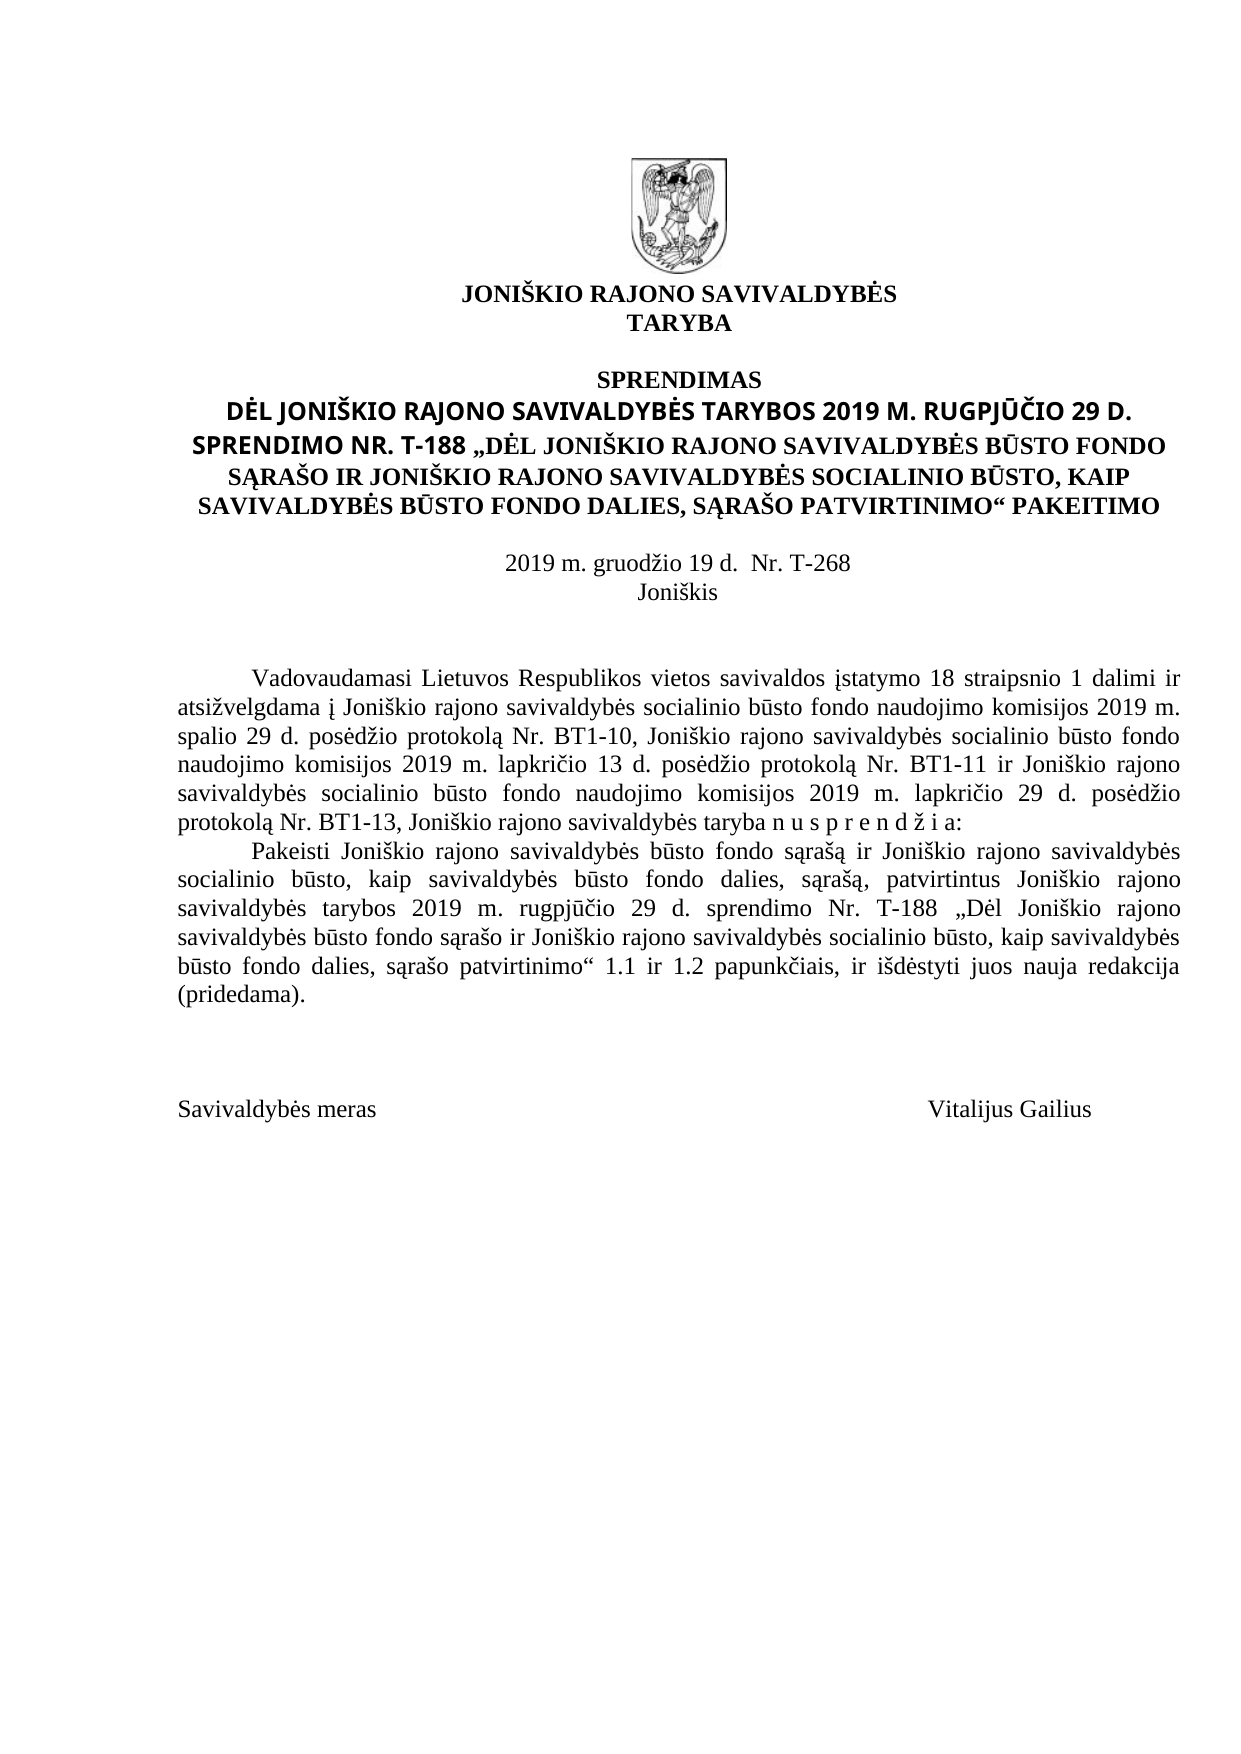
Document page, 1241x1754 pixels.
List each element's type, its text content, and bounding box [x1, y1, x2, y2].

text 2019 m. gruodžio 19 d. Nr. T-268 [174, 548, 1181, 577]
text Savivaldybės meras Vitalijus Gailius [177, 1094, 1181, 1123]
text Vadovaudamasi Lietuvos Respublikos vietos savivaldos įstatymo 18 straipsnio 1 dalimi ir atsižvelgdama į Joniškio rajono savivaldybės socialinio būsto fondo naudojimo komisijos 2019 m. spalio 29 d. posėdžio protokolą Nr. BT1-10, Joniškio rajono savivaldybės socialinio būsto fondo naudojimo komisijos 2019 m. lapkričio 13 d. posėdžio protokolą Nr. BT1-11 ir Joniškio rajono savivaldybės socialinio būsto fondo naudojimo komisijos 2019 m. lapkričio 29 d. posėdžio protokolą Nr. BT1-13, Joniškio rajono savivaldybės taryba n u s p r e n d ž i a: [177, 663, 1181, 836]
text Pakeisti Joniškio rajono savivaldybės būsto fondo sąrašą ir Joniškio rajono savivaldybės socialinio būsto, kaip savivaldybės būsto fondo dalies, sąrašą, patvirtintus Joniškio rajono savivaldybės tarybos 2019 m. rugpjūčio 29 d. sprendimo Nr. T-188 „Dėl Joniškio rajono savivaldybės būsto fondo sąrašo ir Joniškio rajono savivaldybės socialinio būsto, kaip savivaldybės būsto fondo dalies, sąrašo patvirtinimo“ 1.1 ir 1.2 papunkčiais, ir išdėstyti juos nauja redakcija (pridedama). [177, 836, 1181, 1008]
text Joniškio rajono savivaldybės TARYBA [177, 279, 1181, 336]
text Joniškis [174, 577, 1181, 606]
text DĖL JONIŠKIO RAJONO SAVIVALDYBĖS TARYBOS 2019 M. RUGPJŪČIO 29 D. SPRENDIMO NR. T-188 „DĖL JONIŠKIO RAJONO SAVIVALDYBĖS BŪSTO FONDO SĄRAŠO IR JONIŠKIO RAJONO SAVIVALDYBĖS SOCIALINIO BŪSTO, KAIP SAVIVALDYBĖS BŪSTO FONDO DALIES, SĄRAŠO PATVIRTINIMO“ PAKEITIMO [177, 394, 1181, 519]
text SPRENDIMAS [177, 365, 1181, 394]
